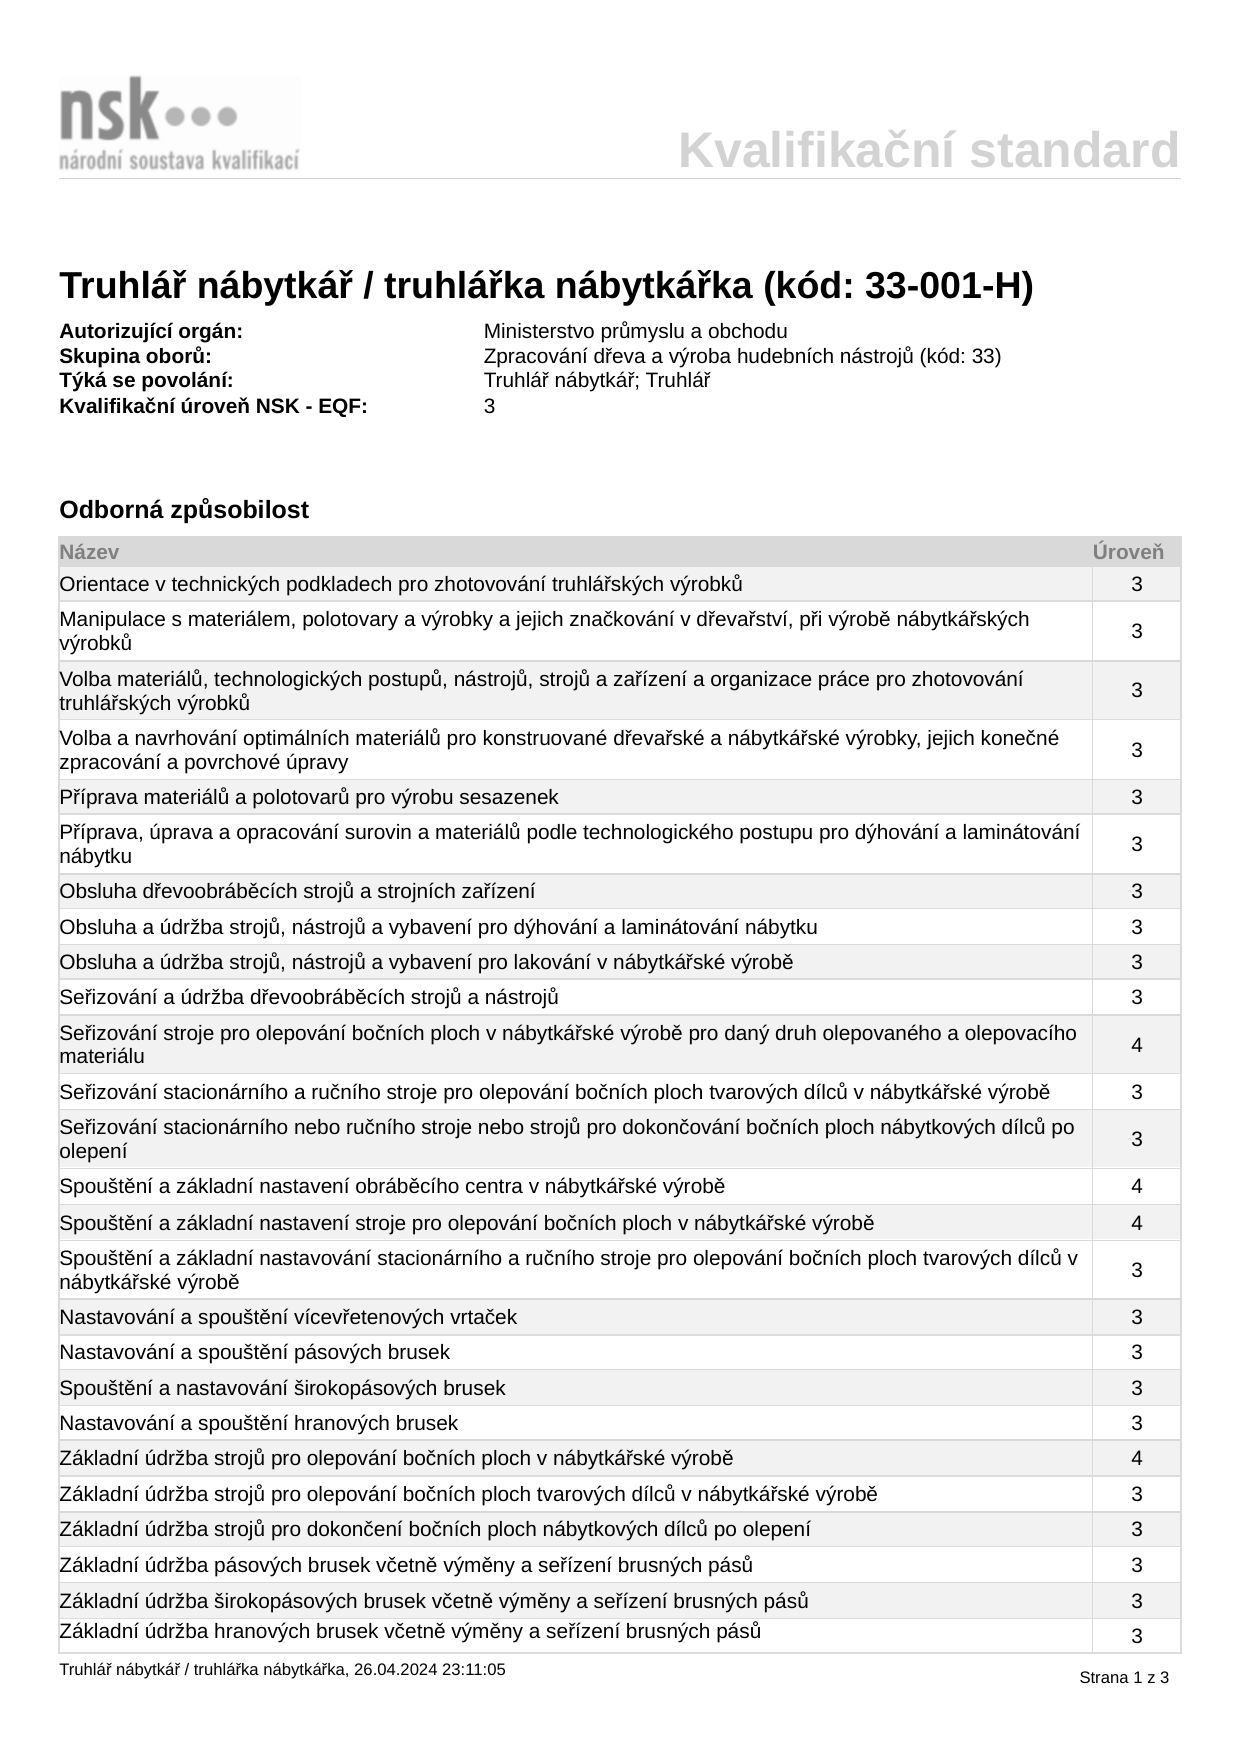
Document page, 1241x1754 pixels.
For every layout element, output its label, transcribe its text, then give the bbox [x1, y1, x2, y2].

table_cell [1169, 1660, 1181, 1696]
table_cell Volba materiálů, technologických postupů, nástrojů, strojů a zařízení a organizace práce pro zhotovování truhlářských výrobků [60, 662, 1092, 719]
table_cell 3 [1093, 662, 1180, 719]
table_cell 4 [1093, 1169, 1180, 1203]
table_cell 3 [1093, 1110, 1180, 1167]
table_cell Zpracování dřeva a výroba hudebních nástrojů (kód: 33) [484, 344, 1181, 368]
table_cell [1169, 1654, 1181, 1660]
table_cell [862, 307, 1093, 319]
table_cell [59, 172, 483, 178]
table_cell [1093, 307, 1169, 319]
table_cell Kvalifikační úroveň NSK - EQF: [59, 394, 483, 417]
table_cell 4 [1093, 1441, 1180, 1475]
table_cell 3 [1093, 1547, 1180, 1582]
table_cell [59, 179, 1181, 196]
table_cell Odborná způsobilost [59, 489, 1181, 524]
table_cell Obsluha a údržba strojů, nástrojů a vybavení pro dýhování a laminátování nábytku [60, 909, 1092, 944]
table_cell [626, 307, 862, 319]
table_cell Nastavování a spouštění hranových brusek [60, 1406, 1092, 1439]
table_cell 3 [1093, 909, 1180, 944]
table_cell Základní údržba širokopásových brusek včetně výměny a seřízení brusných pásů [60, 1583, 1092, 1618]
table_cell 3 [1093, 1336, 1180, 1369]
table_header Kvalifikační standard [626, 59, 1181, 178]
table_cell Týká se povolání: [59, 368, 483, 392]
table_cell Nastavování a spouštění pásových brusek [60, 1336, 1092, 1369]
table_cell 3 [1093, 1513, 1180, 1546]
table_cell 3 [1093, 875, 1180, 908]
table_cell Orientace v technických podkladech pro zhotovování truhlářských výrobků [60, 567, 1092, 600]
table_cell [862, 524, 1093, 536]
table_cell 3 [1093, 602, 1180, 660]
table_cell Truhlář nábytkář / truhlářka nábytkářka (kód: 33-001-H) [59, 224, 1181, 307]
table_cell Úroveň [1093, 537, 1180, 566]
table_cell [620, 418, 626, 489]
table_cell [620, 196, 626, 224]
table_cell Základní údržba strojů pro olepování bočních ploch v nábytkářské výrobě [60, 1441, 1092, 1475]
table_cell [1169, 196, 1181, 224]
table_cell 4 [1093, 1205, 1180, 1239]
table_cell Seřizování stacionárního a ručního stroje pro olepování bočních ploch tvarových dílců v nábytkářské výrobě [60, 1074, 1092, 1109]
table_cell Obsluha dřevoobráběcích strojů a strojních zařízení [60, 875, 1092, 908]
table_cell 3 [1093, 1074, 1180, 1109]
table_cell 3 [1093, 980, 1180, 1014]
table_cell [626, 196, 862, 224]
picture [58, 59, 621, 172]
table_cell [484, 1654, 620, 1660]
table_cell [620, 524, 626, 536]
table_cell 3 [1093, 1619, 1180, 1652]
table_cell Seřizování stacionárního nebo ručního stroje nebo strojů pro dokončování bočních ploch nábytkových dílců po olepení [60, 1110, 1092, 1167]
table_cell 3 [1093, 1370, 1180, 1405]
table_cell [484, 196, 620, 224]
table_cell [1093, 524, 1169, 536]
table_cell [1093, 196, 1169, 224]
table_cell [59, 196, 483, 224]
table_cell [626, 418, 862, 489]
table_cell [59, 418, 483, 489]
table_cell Spouštění a základní nastavení stroje pro olepování bočních ploch v nábytkářské výrobě [60, 1205, 1092, 1239]
table_cell 3 [1093, 1583, 1180, 1618]
table_cell [1169, 418, 1181, 489]
table_cell Příprava materiálů a polotovarů pro výrobu sesazenek [60, 780, 1092, 813]
table_cell 3 [1093, 1300, 1180, 1334]
table_cell [1093, 1654, 1169, 1660]
table_cell Skupina oborů: [59, 344, 483, 368]
table_cell [1169, 307, 1181, 319]
table_cell Základní údržba pásových brusek včetně výměny a seřízení brusných pásů [60, 1547, 1092, 1582]
table_cell Autorizující orgán: [59, 319, 483, 343]
table_cell 3 [1093, 720, 1180, 779]
table_cell [862, 196, 1093, 224]
table_cell Truhlář nábytkář; Truhlář [484, 368, 1181, 393]
table_cell [1169, 524, 1181, 536]
table_header [621, 59, 626, 172]
table_cell Spouštění a základní nastavení obráběcího centra v nábytkářské výrobě [60, 1169, 1092, 1203]
table_cell [484, 418, 620, 489]
table_cell Základní údržba hranových brusek včetně výměny a seřízení brusných pásů [60, 1619, 1092, 1652]
table_cell 3 [1093, 780, 1180, 813]
table_cell 3 [1093, 815, 1180, 873]
table_cell 3 [1093, 1241, 1180, 1298]
table_cell Ministerstvo průmyslu a obchodu [484, 319, 1181, 344]
table_cell Manipulace s materiálem, polotovary a výrobky a jejich značkování v dřevařství, při výrobě nábytkářských výrobků [60, 602, 1092, 660]
table_cell 3 [1093, 945, 1180, 978]
table_cell Spouštění a nastavování širokopásových brusek [60, 1370, 1092, 1405]
table_cell [59, 307, 483, 319]
table_cell Obsluha a údržba strojů, nástrojů a vybavení pro lakování v nábytkářské výrobě [60, 945, 1092, 978]
table_cell [862, 418, 1093, 489]
table_cell [626, 524, 862, 536]
table_cell Příprava, úprava a opracování surovin a materiálů podle technologického postupu pro dýhování a laminátování nábytku [60, 815, 1092, 873]
table_cell 3 [484, 394, 1181, 417]
table_cell Nastavování a spouštění vícevřetenových vrtaček [60, 1300, 1092, 1334]
table_cell Základní údržba strojů pro olepování bočních ploch tvarových dílců v nábytkářské výrobě [60, 1477, 1092, 1511]
table_cell 4 [1093, 1016, 1180, 1073]
table_cell [59, 524, 483, 536]
table_cell Základní údržba strojů pro dokončení bočních ploch nábytkových dílců po olepení [60, 1513, 1092, 1546]
table_cell Seřizování stroje pro olepování bočních ploch v nábytkářské výrobě pro daný druh olepovaného a olepovacího materiálu [60, 1016, 1092, 1073]
table_cell [484, 172, 620, 178]
table_cell [862, 1654, 1093, 1660]
table_cell Seřizování a údržba dřevoobráběcích strojů a nástrojů [60, 980, 1092, 1014]
table_cell 3 [1093, 1406, 1180, 1439]
table_cell 3 [1093, 567, 1180, 600]
table_cell Volba a navrhování optimálních materiálů pro konstruované dřevařské a nábytkářské výrobky, jejich konečné zpracování a povrchové úpravy [60, 720, 1092, 779]
table_cell 3 [1093, 1477, 1180, 1511]
table_cell Truhlář nábytkář / truhlářka nábytkářka, 26.04.2024 23:11:05 [59, 1660, 862, 1696]
table_cell [484, 307, 620, 319]
table_cell Spouštění a základní nastavování stacionárního a ručního stroje pro olepování bočních ploch tvarových dílců v nábytkářské výrobě [60, 1241, 1092, 1298]
table_cell [620, 307, 626, 319]
table_cell Název [60, 537, 1092, 566]
table_cell [1093, 418, 1169, 489]
table_cell Strana 1 z 3 [862, 1660, 1169, 1696]
table_cell [484, 524, 620, 536]
table_cell [59, 1654, 483, 1660]
table_cell [626, 1654, 862, 1660]
